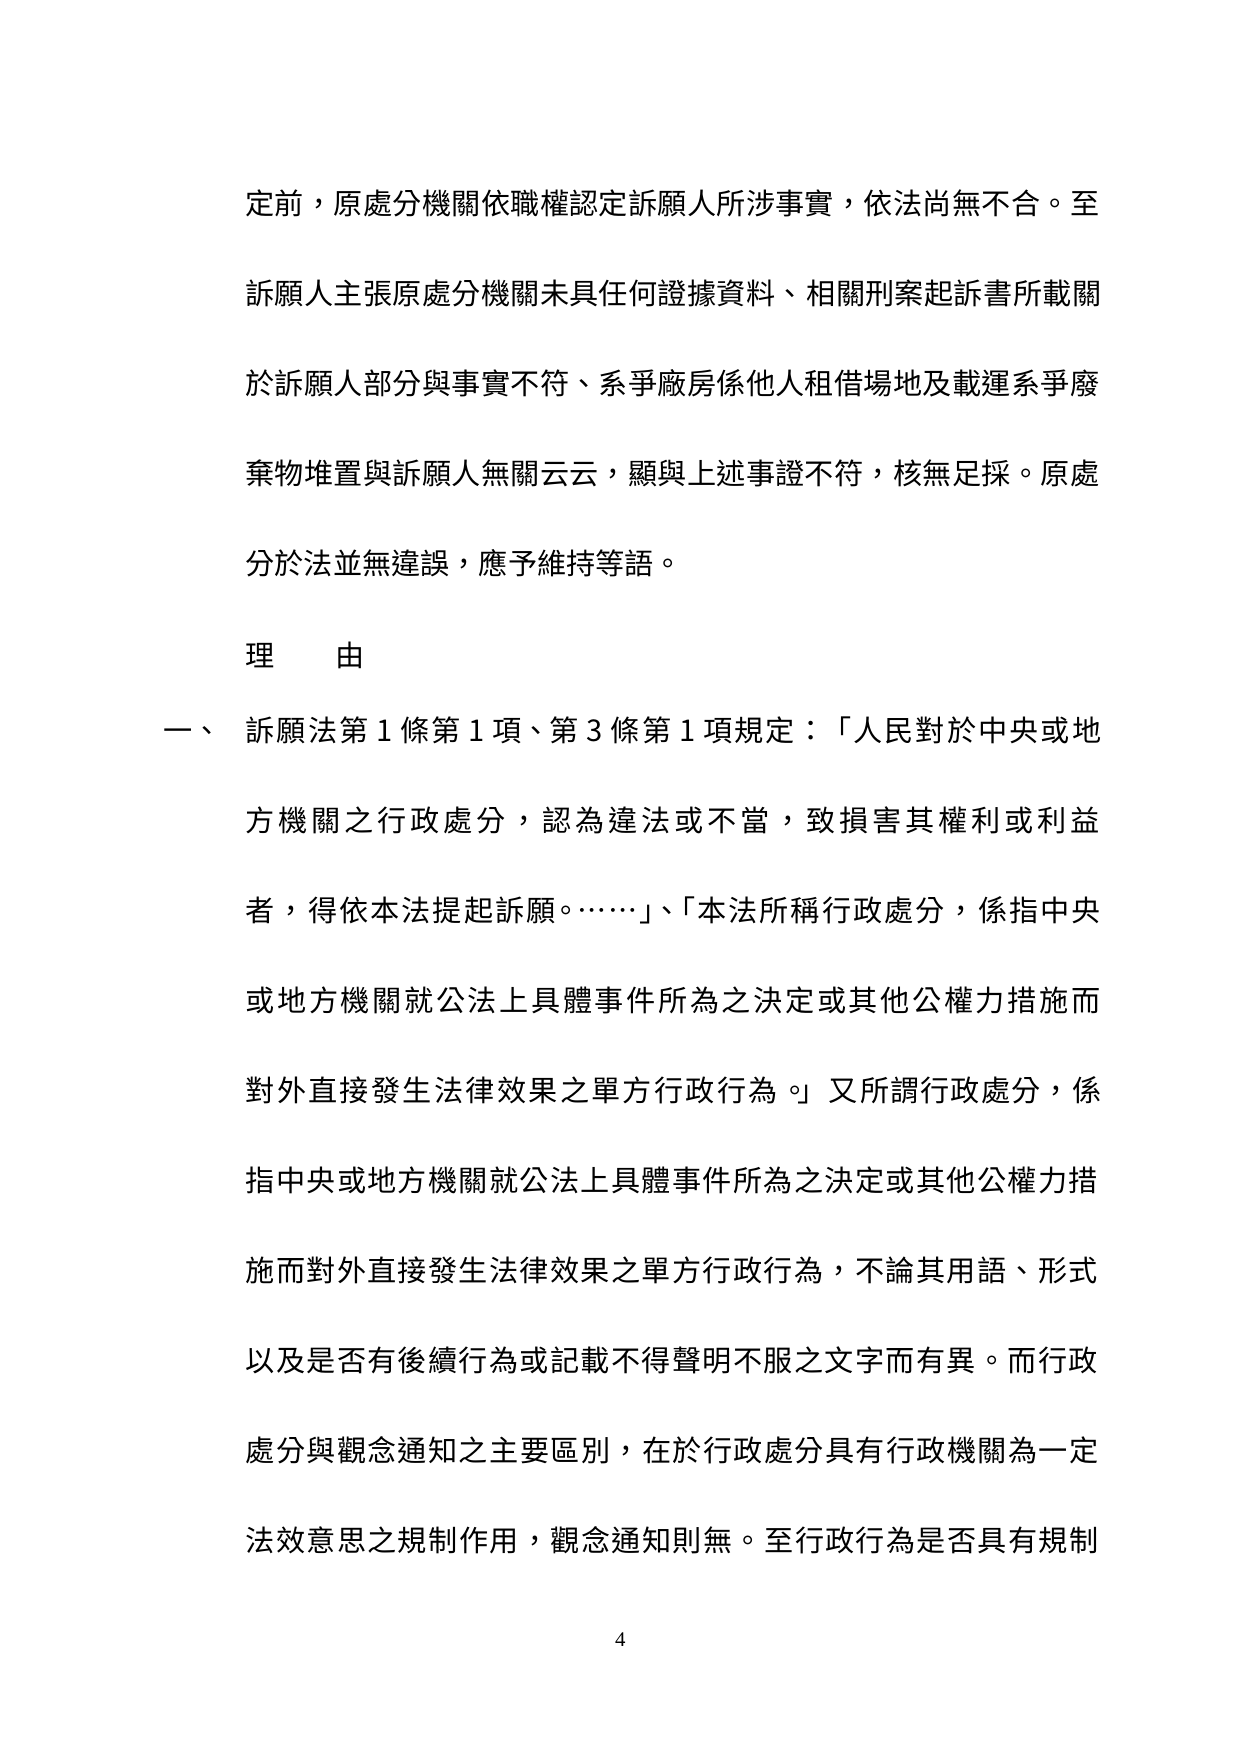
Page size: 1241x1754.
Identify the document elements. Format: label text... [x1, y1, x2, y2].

table_cell 理由 [234, 616, 376, 691]
table_cell [150, 165, 234, 616]
table_cell [150, 616, 234, 691]
table_cell [376, 616, 1112, 691]
table_cell 定前，原處分機關依職權認定訴願人所涉事實，依法尚無不合。至訴願人主張原處分機關未具任何證據資料、相關刑案起訴書所載關於訴願人部分與事實不符、系爭廠房係他人租借場地及載運系爭廢棄物堆置與訴願人無關云云，顯與上述事證不符，核無足採。原處分於法並無違誤，應予維持等語。 [234, 165, 1112, 616]
table_cell 訴願法第1條第1項、第3條第1項規定：「人民對於中央或地方機關之行政處分，認為違法或不當，致損害其權利或利益者，得依本法提起訴願。……」、「本法所稱行政處分，係指中央或地方機關就公法上具體事件所為之決定或其他公權力措施而對外直接發生法律效果之單方行政行為。」又所謂行政處分，係指中央或地方機關就公法上具體事件所為之決定或其他公權力措施而對外直接發生法律效果之單方行政行為，不論其用語、形式以及是否有後續行為或記載不得聲明不服之文字而有異。而行政處分與觀念通知之主要區別，在於行政處分具有行政機關為一定法效意思之規制作用，觀念通知則無。至行政行為是否具有規制 [234, 691, 1112, 1576]
table_cell 一、 [150, 691, 234, 1576]
